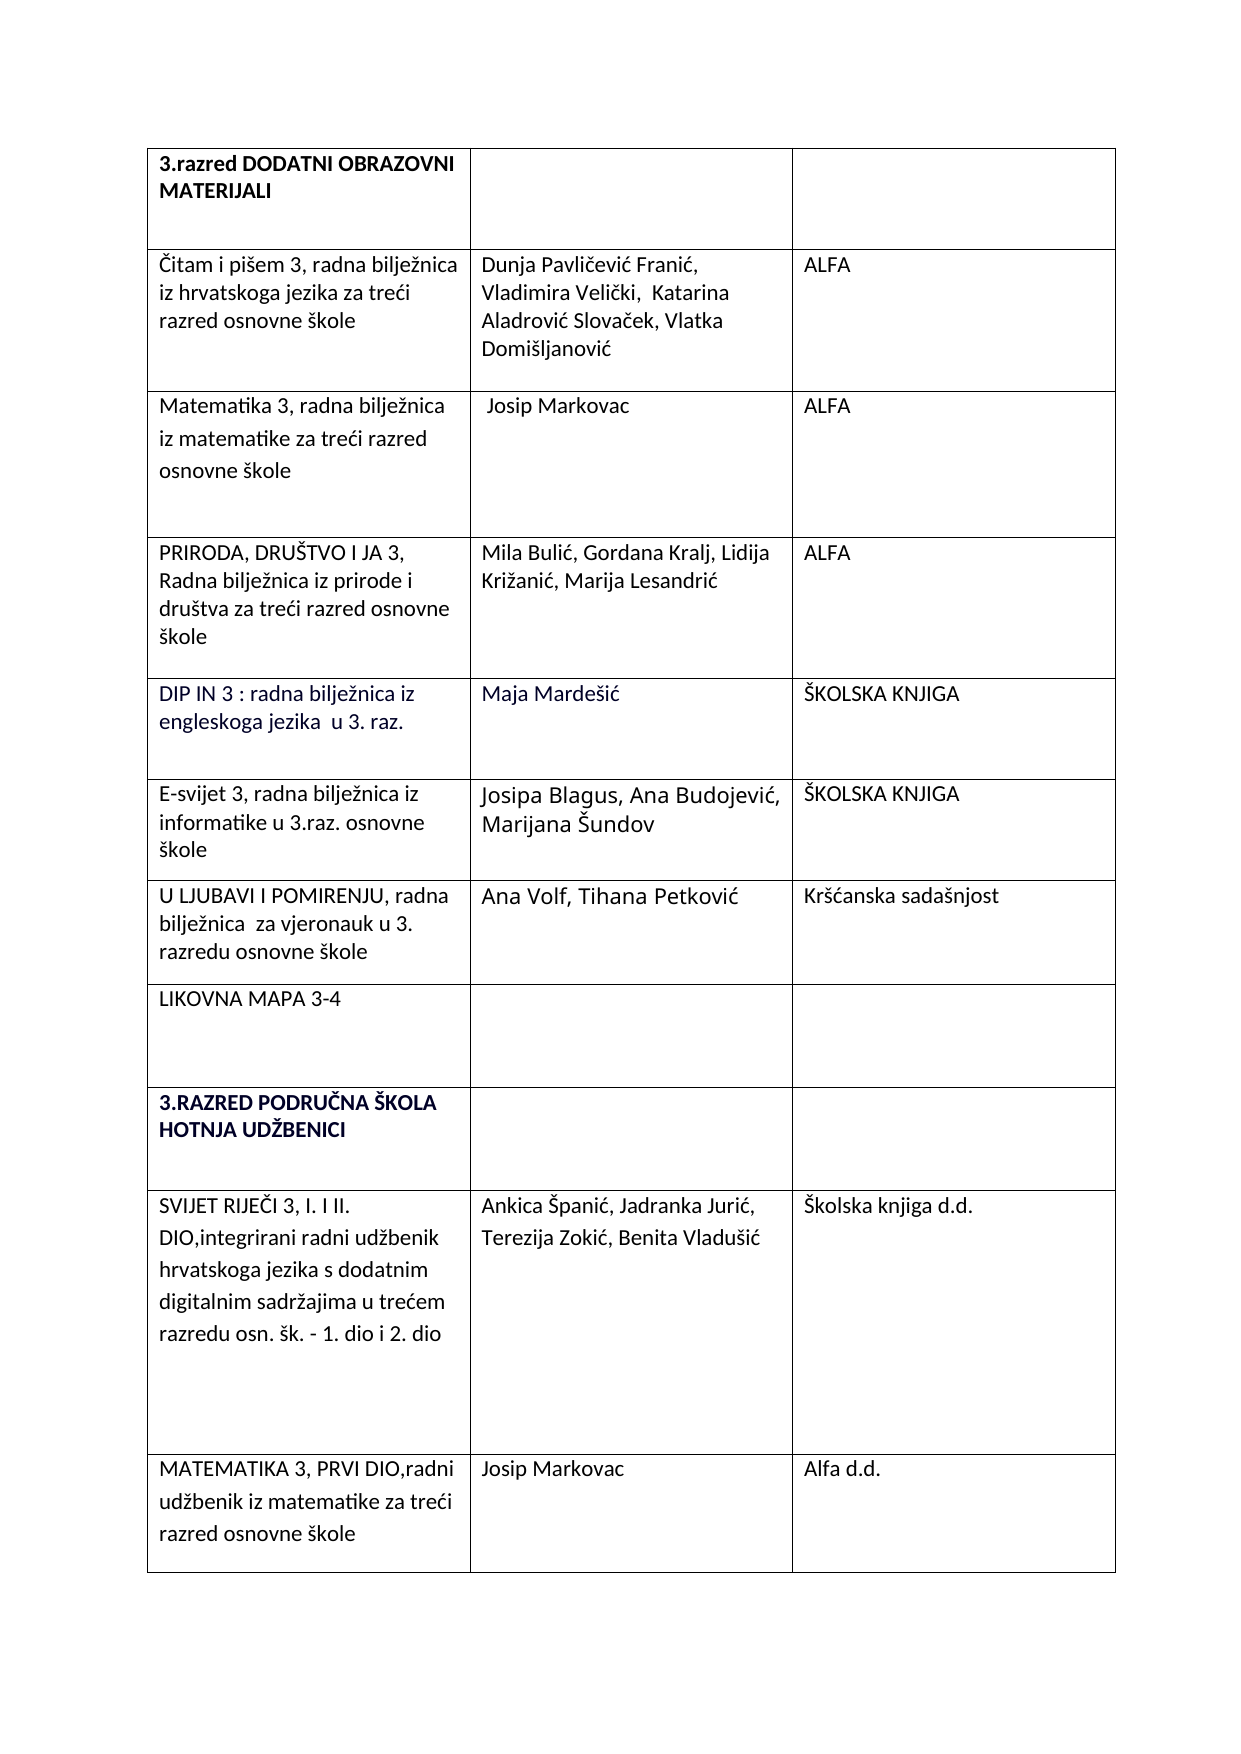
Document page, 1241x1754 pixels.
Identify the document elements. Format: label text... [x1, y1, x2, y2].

table_cell ŠKOLSKA KNJIGA [793, 679, 1115, 778]
table_cell Mila Bulić, Gordana Kralj, Lidija Križanić, Marija Lesandrić [471, 538, 792, 678]
table_cell Matematika 3, radna bilježnica iz matematike za treći razred osnovne škole [148, 392, 470, 537]
table_cell MATEMATIKA 3, PRVI DIO,radni udžbenik iz matematike za treći razred osnovne škole [148, 1455, 470, 1572]
table_cell Ankica Španić, Jadranka Jurić, Terezija Zokić, Benita Vladušić [471, 1191, 792, 1453]
table_cell Josipa Blagus, Ana Budojević, Marijana Šundov [471, 780, 792, 880]
table_cell [471, 149, 792, 249]
table_cell [471, 985, 792, 1087]
table_cell ALFA [793, 538, 1115, 678]
table_cell Ana Volf, Tihana Petković [471, 881, 792, 983]
table_cell Alfa d.d. [793, 1455, 1115, 1572]
table_cell Josip Markovac [471, 392, 792, 537]
table_cell SVIJET RIJEČI 3, I. I II. DIO,integrirani radni udžbenik hrvatskoga jezika s dodatnim digitalnim sadržajima u trećem razredu osn. šk. - 1. dio i 2. dio [148, 1191, 470, 1453]
table_cell DIP IN 3 : radna bilježnica iz engleskoga jezika u 3. raz. [148, 679, 470, 778]
table_cell ALFA [793, 392, 1115, 537]
table_cell Dunja Pavličević Franić, Vladimira Velički, Katarina Aladrović Slovaček, Vlatka Domišljanović [471, 250, 792, 391]
table_cell [471, 1088, 792, 1190]
table_cell PRIRODA, DRUŠTVO I JA 3, Radna bilježnica iz prirode i društva za treći razred osnovne škole [148, 538, 470, 678]
table_cell Čitam i pišem 3, radna bilježnica iz hrvatskoga jezika za treći razred osnovne škole [148, 250, 470, 391]
table_cell 3.RAZRED PODRUČNA ŠKOLA HOTNJA UDŽBENICI [148, 1088, 470, 1190]
table_cell U LJUBAVI I POMIRENJU, radna bilježnica za vjeronauk u 3. razredu osnovne škole [148, 881, 470, 983]
table_cell Maja Mardešić [471, 679, 792, 778]
table_cell Školska knjiga d.d. [793, 1191, 1115, 1453]
table_cell E-svijet 3, radna bilježnica iz informatike u 3.raz. osnovne škole [148, 780, 470, 880]
table_cell [793, 149, 1115, 249]
table_cell LIKOVNA MAPA 3-4 [148, 985, 470, 1087]
table_cell 3.razred DODATNI OBRAZOVNI MATERIJALI [148, 149, 470, 249]
table_cell Kršćanska sadašnjost [793, 881, 1115, 983]
table_cell Josip Markovac [471, 1455, 792, 1572]
table_cell ŠKOLSKA KNJIGA [793, 780, 1115, 880]
table_cell [793, 1088, 1115, 1190]
table_cell [793, 985, 1115, 1087]
table_cell ALFA [793, 250, 1115, 391]
